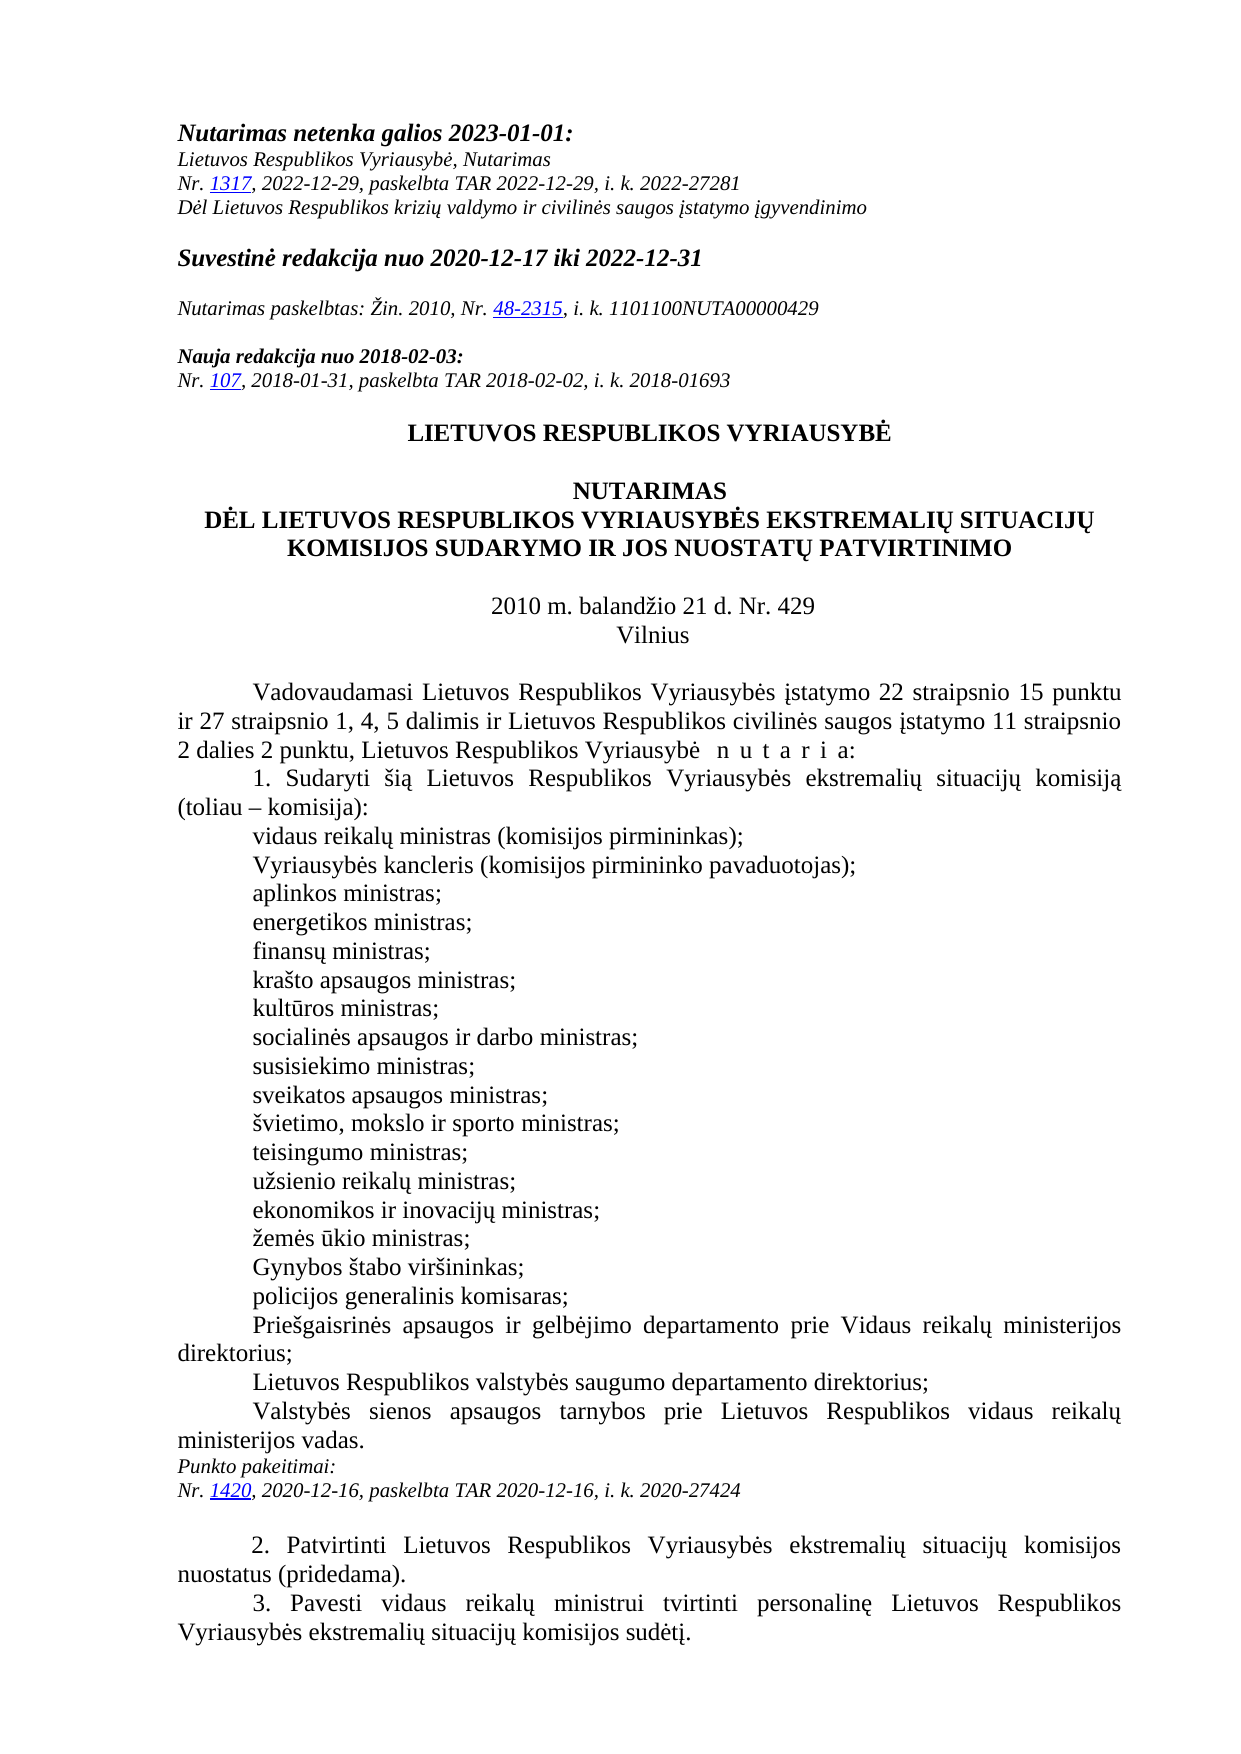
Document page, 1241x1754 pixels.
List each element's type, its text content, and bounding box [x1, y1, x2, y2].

text 3. Pavesti vidaus reikalų ministrui tvirtinti personalinę Lietuvos Respublikos Vyriausybės ekstremalių situacijų komisijos sudėtį. [177, 1588, 1122, 1645]
text teisingumo ministras; [177, 1137, 1122, 1166]
text DĖL Lietuvos Respublikos Vyriausybės ekstremalių situacijų komisijos sudarymo IR jos nuostatų patvirtinimo [177, 505, 1122, 562]
text 2. Patvirtinti Lietuvos Respublikos Vyriausybės ekstremalių situacijų komisijos nuostatus (pridedama). [177, 1530, 1122, 1588]
text 2010 m. balandžio 21 d. Nr. 429 [177, 591, 1122, 620]
text Suvestinė redakcija nuo 2020-12-17 iki 2022-12-31 [177, 243, 1122, 272]
text švietimo, mokslo ir sporto ministras; [177, 1108, 1122, 1137]
text Vyriausybės kancleris (komisijos pirmininko pavaduotojas); [177, 850, 1122, 878]
text 1. Sudaryti šią Lietuvos Respublikos Vyriausybės ekstremalių situacijų komisiją (toliau – komisija): [177, 763, 1122, 821]
text Nutarimas netenka galios 2023-01-01: [177, 118, 1122, 147]
text krašto apsaugos ministras; [177, 965, 1122, 993]
text socialinės apsaugos ir darbo ministras; [177, 1022, 1122, 1051]
text Nr. 107, 2018-01-31, paskelbta TAR 2018-02-02, i. k. 2018-01693 [177, 368, 1122, 392]
text Lietuvos Respublikos Vyriausybė, Nutarimas [177, 147, 1122, 171]
text Vadovaudamasi Lietuvos Respublikos Vyriausybės įstatymo 22 straipsnio 15 punktu ir 27 straipsnio 1, 4, 5 dalimis ir Lietuvos Respublikos civilinės saugos įstatymo 11 straipsnio 2 dalies 2 punktu, Lietuvos Respublikos Vyriausybė nutaria: [177, 677, 1122, 763]
text Nutarimas paskelbtas: Žin. 2010, Nr. 48-2315, i. k. 1101100NUTA00000429 [177, 296, 1122, 320]
text Vilnius [177, 620, 1122, 648]
text Punkto pakeitimai: [177, 1453, 1122, 1478]
text Nauja redakcija nuo 2018-02-03: [177, 344, 1122, 368]
text Lietuvos Respublikos Vyriausybė [177, 418, 1122, 447]
text Gynybos štabo viršininkas; [177, 1252, 1122, 1281]
text NUTARIMAS [177, 476, 1122, 505]
text ekonomikos ir inovacijų ministras; [177, 1195, 1122, 1223]
text Priešgaisrinės apsaugos ir gelbėjimo departamento prie Vidaus reikalų ministerijos direktorius; [177, 1310, 1122, 1367]
text užsienio reikalų ministras; [177, 1166, 1122, 1195]
text Nr. 1420, 2020-12-16, paskelbta TAR 2020-12-16, i. k. 2020-27424 [177, 1478, 1122, 1502]
text policijos generalinis komisaras; [177, 1281, 1122, 1310]
text susisiekimo ministras; [177, 1051, 1122, 1080]
text energetikos ministras; [177, 907, 1122, 936]
text kultūros ministras; [177, 993, 1122, 1022]
text Valstybės sienos apsaugos tarnybos prie Lietuvos Respublikos vidaus reikalų ministerijos vadas. [177, 1396, 1122, 1453]
text žemės ūkio ministras; [177, 1223, 1122, 1252]
text Nr. 1317, 2022-12-29, paskelbta TAR 2022-12-29, i. k. 2022-27281 [177, 171, 1122, 195]
text finansų ministras; [177, 936, 1122, 965]
text aplinkos ministras; [177, 878, 1122, 907]
text sveikatos apsaugos ministras; [177, 1080, 1122, 1108]
text Dėl Lietuvos Respublikos krizių valdymo ir civilinės saugos įstatymo įgyvendinimo [177, 195, 1122, 219]
text vidaus reikalų ministras (komisijos pirmininkas); [177, 821, 1122, 850]
text Lietuvos Respublikos valstybės saugumo departamento direktorius; [177, 1367, 1122, 1396]
